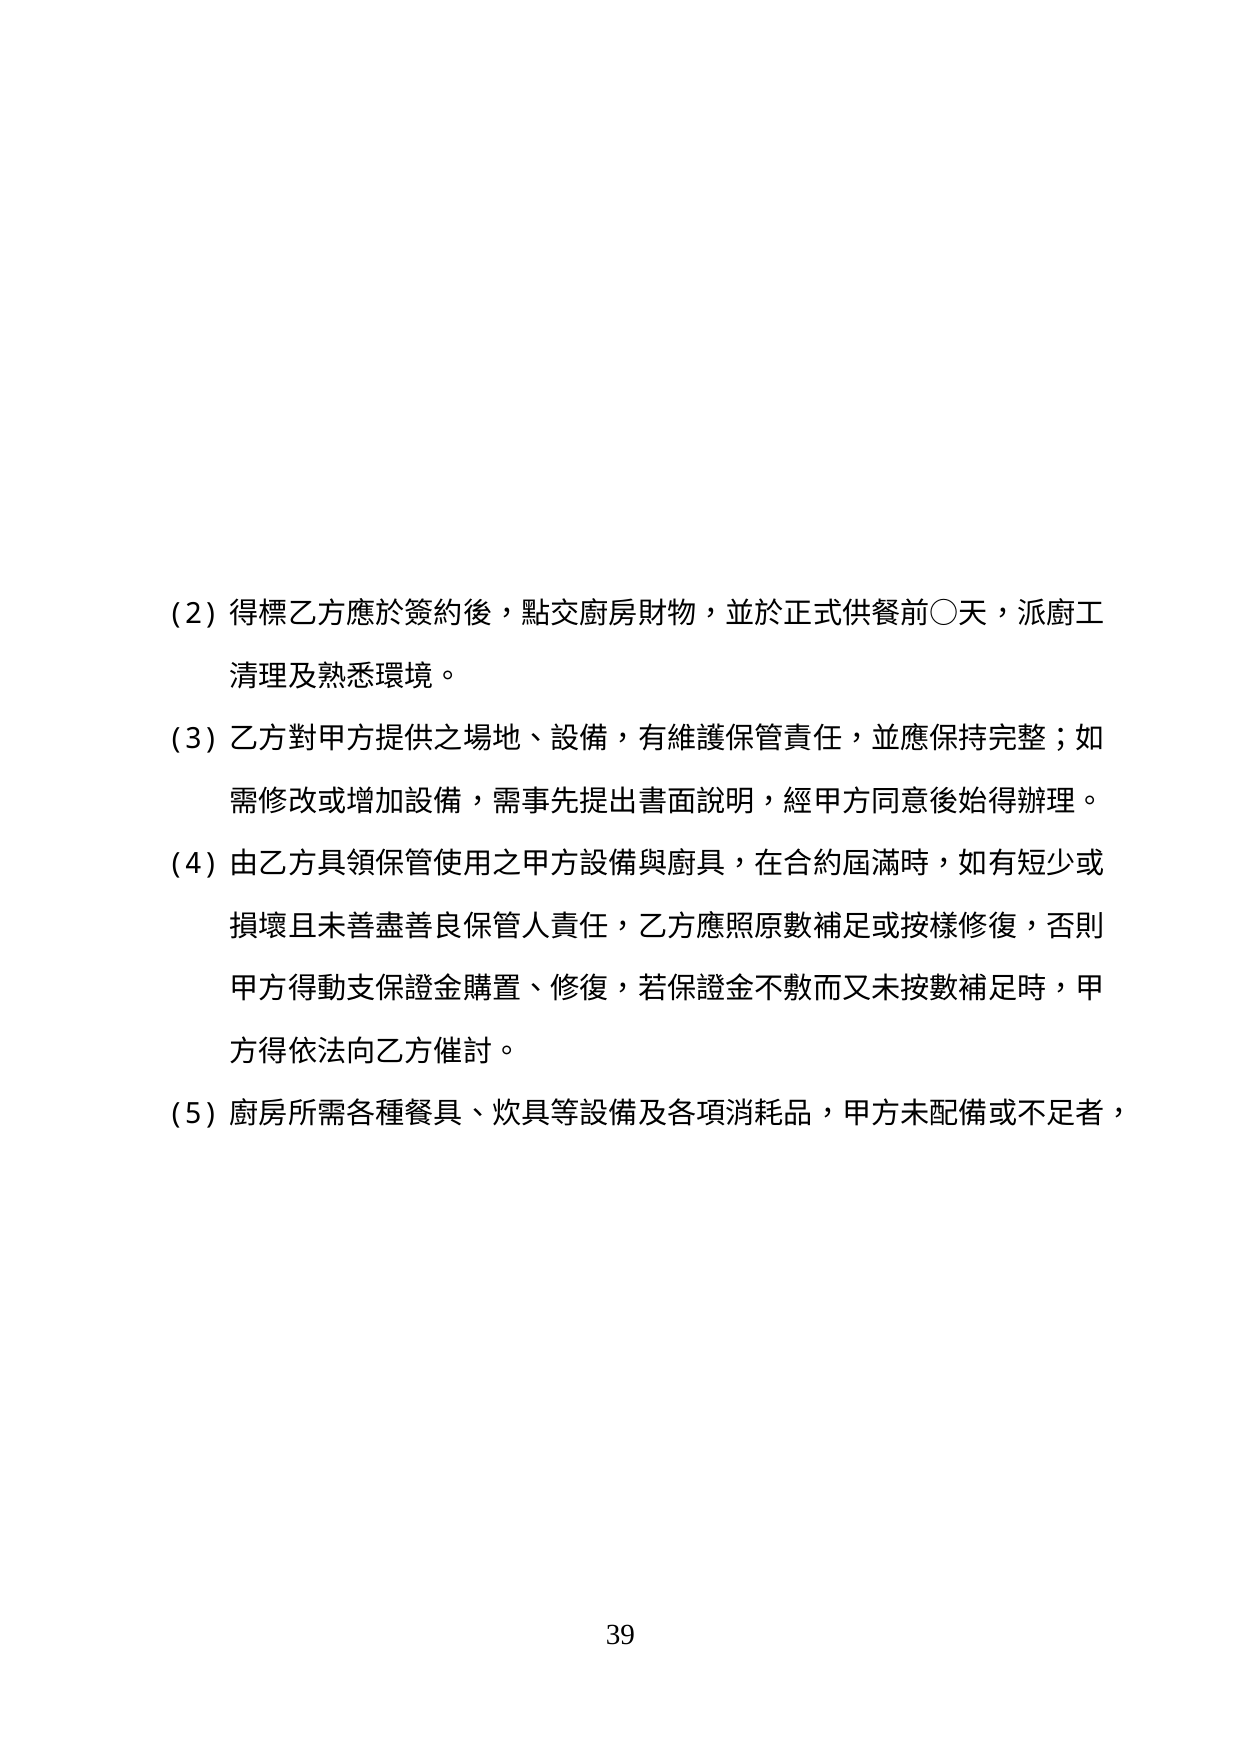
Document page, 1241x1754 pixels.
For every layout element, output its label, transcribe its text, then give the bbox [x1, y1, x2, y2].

list 廚房所需各種餐具、炊具等設備及各項消耗品，甲方未配備或不足者，概由乙方自備；乙方自備炊具不得有破舊、龜裂、缺口等影響衛生情事，甲方提供之設備如有損壞、乙方應立即通報甲方，不得影響午餐之供應；且於本採購履約期限內，廚房所有生財設備(含鍋爐室、走廊配膳空間)之維護、修理、更改之費用，由機關代收之師生基本費支付；若乙方人為損壞甲方所提供之設備、廚具者，須於一週內修護，無法修護時應以甲方原購價格賠償甲方。 [167, 1069, 1123, 1132]
list 乙方對甲方提供之場地、設備，有維護保管責任，並應保持完整；如需修改或增加設備，需事先提出書面說明，經甲方同意後始得辦理。 [167, 694, 1123, 819]
list 由乙方具領保管使用之甲方設備與廚具，在合約屆滿時，如有短少或損壞且未善盡善良保管人責任，乙方應照原數補足或按樣修復，否則甲方得動支保證金購置、修復，若保證金不敷而又未按數補足時，甲方得依法向乙方催討。 [167, 819, 1123, 1069]
list 得標乙方應於簽約後，點交廚房財物，並於正式供餐前○天，派廚工清理及熟悉環境。 [167, 569, 1123, 694]
